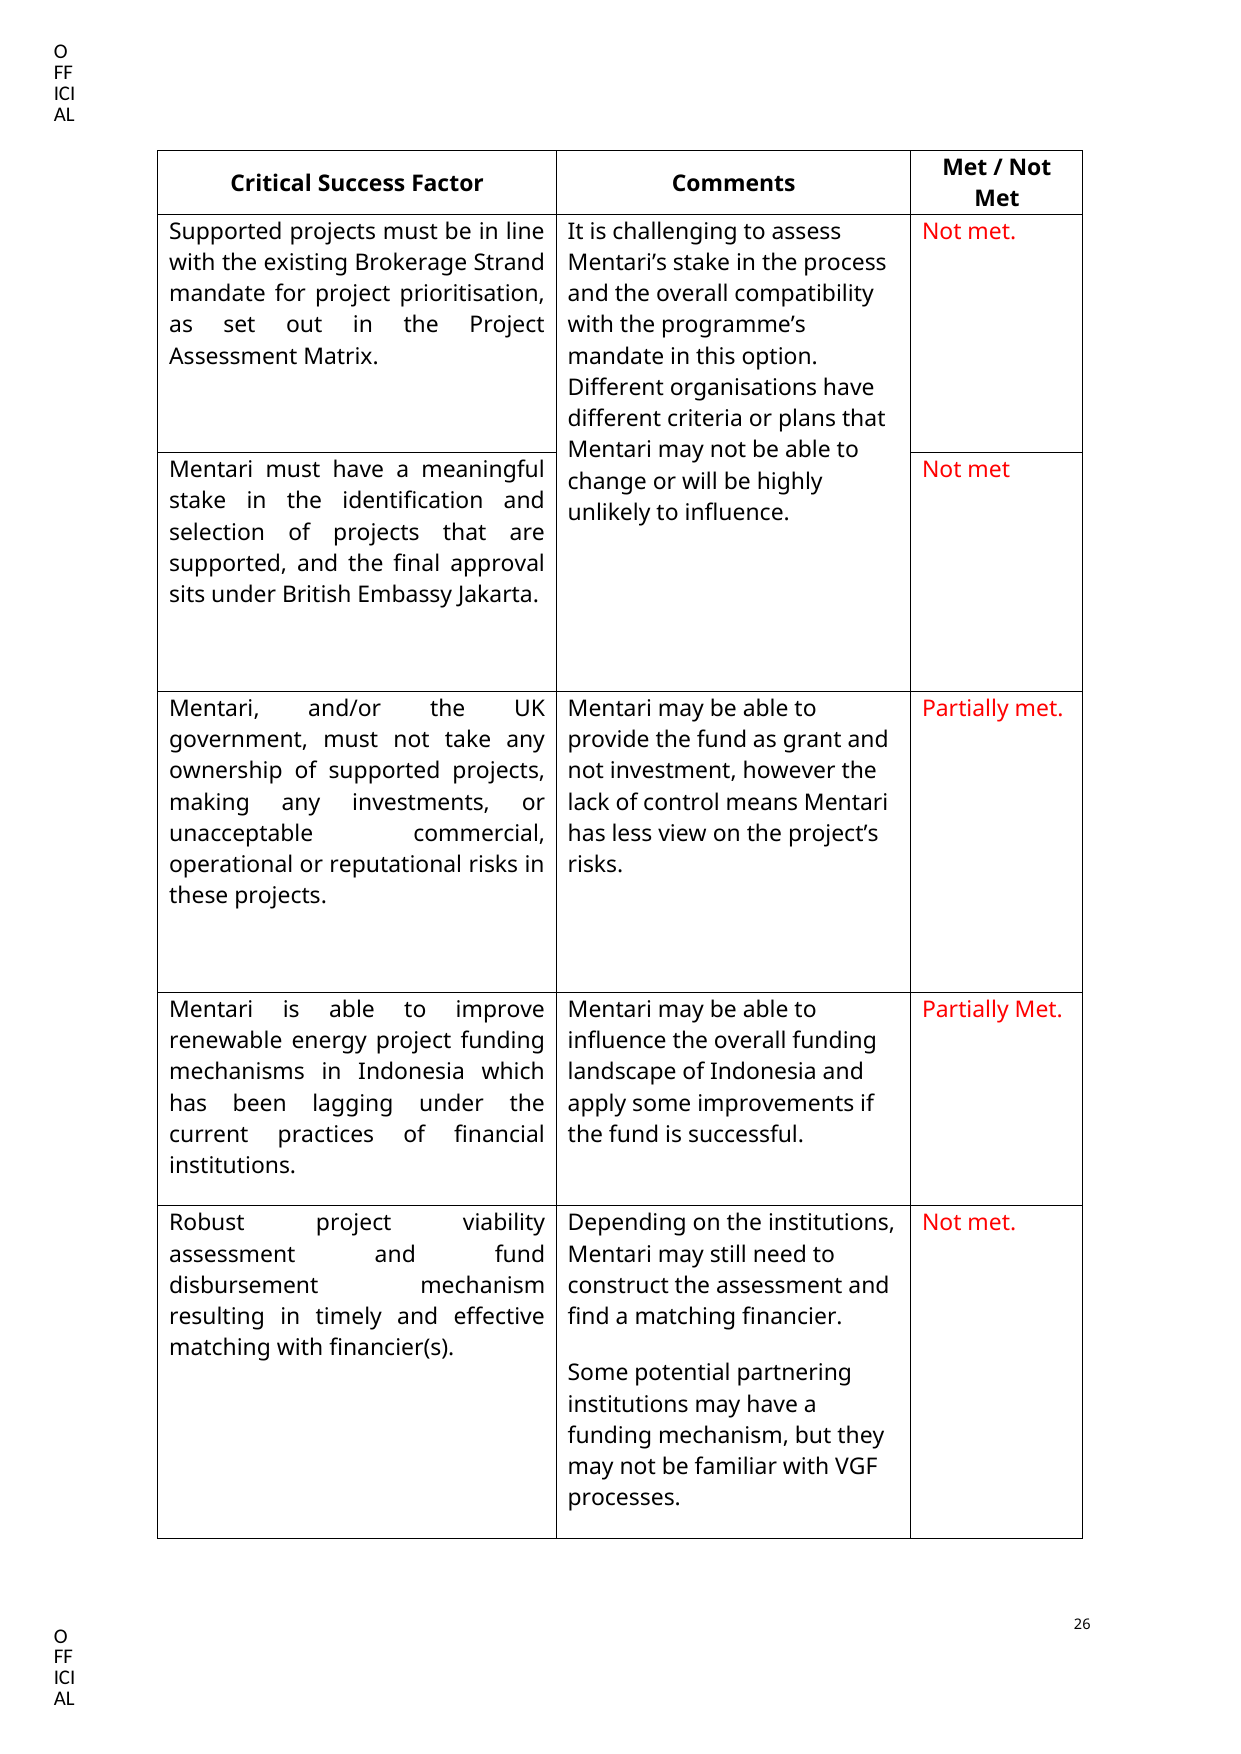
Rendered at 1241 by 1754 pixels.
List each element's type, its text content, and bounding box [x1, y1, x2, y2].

table_cell Depending on the institutions, Mentari may still need to construct the assessment and find a matching financier. Some potential partnering institutions may have a funding mechanism, but they may not be familiar with VGF processes. [557, 1206, 910, 1537]
table_cell Robust project viability assessment and fund disbursement mechanism resulting in timely and effective matching with financier(s). [158, 1206, 556, 1537]
table_cell Mentari may be able to provide the fund as grant and not investment, however the lack of control means Mentari has less view on the project’s risks. [557, 692, 910, 992]
table_cell Not met [911, 453, 1082, 691]
table_cell Partially Met. [911, 993, 1082, 1205]
table_cell Mentari, and/or the UK government, must not take any ownership of supported projects, making any investments, or unacceptable commercial, operational or reputational risks in these projects. [158, 692, 556, 992]
table_cell Mentari is able to improve renewable energy project funding mechanisms in Indonesia which has been lagging under the current practices of financial institutions. [158, 993, 556, 1205]
table_cell Mentari may be able to influence the overall funding landscape of Indonesia and apply some improvements if the fund is successful. [557, 993, 910, 1205]
table_cell Supported projects must be in line with the existing Brokerage Strand mandate for project prioritisation, as set out in the Project Assessment Matrix. [158, 215, 556, 452]
table_cell It is challenging to assess Mentari’s stake in the process and the overall compatibility with the programme’s mandate in this option. Different organisations have different criteria or plans that Mentari may not be able to change or will be highly unlikely to influence. [557, 215, 910, 691]
table_header Critical Success Factor [158, 151, 556, 213]
table_cell Partially met. [911, 692, 1082, 992]
table_header Comments [557, 151, 910, 213]
table_header Met / Not Met [911, 151, 1082, 213]
table_cell Mentari must have a meaningful stake in the identification and selection of projects that are supported, and the final approval sits under British Embassy Jakarta. [158, 453, 556, 691]
table_cell Not met. [911, 1206, 1082, 1537]
table_cell Not met. [911, 215, 1082, 452]
